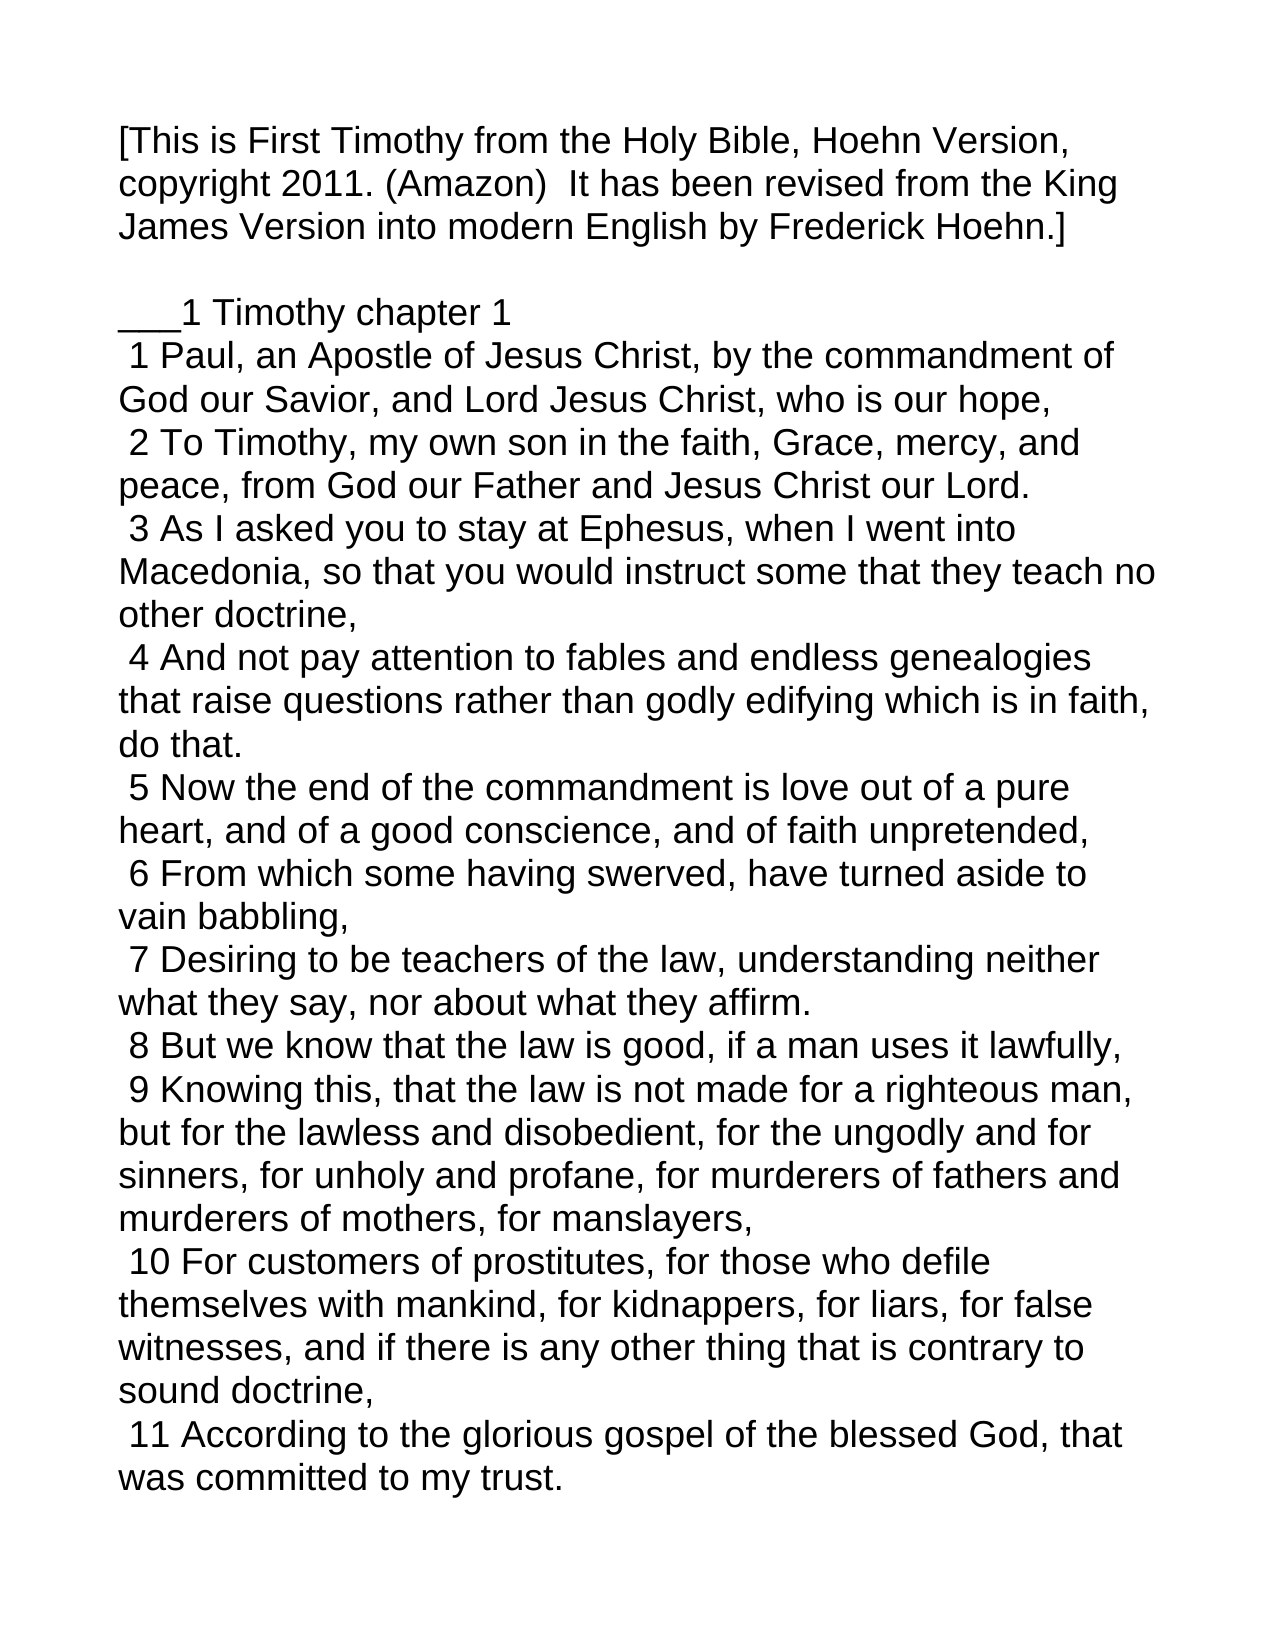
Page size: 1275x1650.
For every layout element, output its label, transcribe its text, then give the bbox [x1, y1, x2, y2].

text 3 As I asked you to stay at Ephesus, when I went into Macedonia, so that you would instruct some that they teach no other doctrine, [118, 506, 1157, 636]
text 11 According to the glorious gospel of the blessed God, that was committed to my trust. [118, 1412, 1157, 1498]
text 9 Knowing this, that the law is not made for a righteous man, but for the lawless and disobedient, for the ungodly and for sinners, for unholy and profane, for murderers of fathers and murderers of mothers, for manslayers, [118, 1067, 1157, 1239]
text 5 Now the end of the commandment is love out of a pure heart, and of a good conscience, and of faith unpretended, [118, 765, 1157, 851]
text 2 To Timothy, my own son in the faith, Grace, mercy, and peace, from God our Father and Jesus Christ our Lord. [118, 420, 1157, 506]
text 1 Paul, an Apostle of Jesus Christ, by the commandment of God our Savior, and Lord Jesus Christ, who is our hope, [118, 334, 1157, 420]
text 10 For customers of prostitutes, for those who defile themselves with mankind, for kidnappers, for liars, for false witnesses, and if there is any other thing that is contrary to sound doctrine, [118, 1239, 1157, 1412]
text [This is First Timothy from the Holy Bible, Hoehn Version, copyright 2011. (Amazon) It has been revised from the King James Version into modern English by Frederick Hoehn.] [118, 118, 1157, 247]
text 8 But we know that the law is good, if a man uses it lawfully, [118, 1024, 1157, 1067]
text ___1 Timothy chapter 1 [118, 291, 1157, 334]
text 6 From which some having swerved, have turned aside to vain babbling, [118, 851, 1157, 937]
text 7 Desiring to be teachers of the law, understanding neither what they say, nor about what they affirm. [118, 937, 1157, 1024]
text 4 And not pay attention to fables and endless genealogies that raise questions rather than godly edifying which is in faith, do that. [118, 636, 1157, 765]
